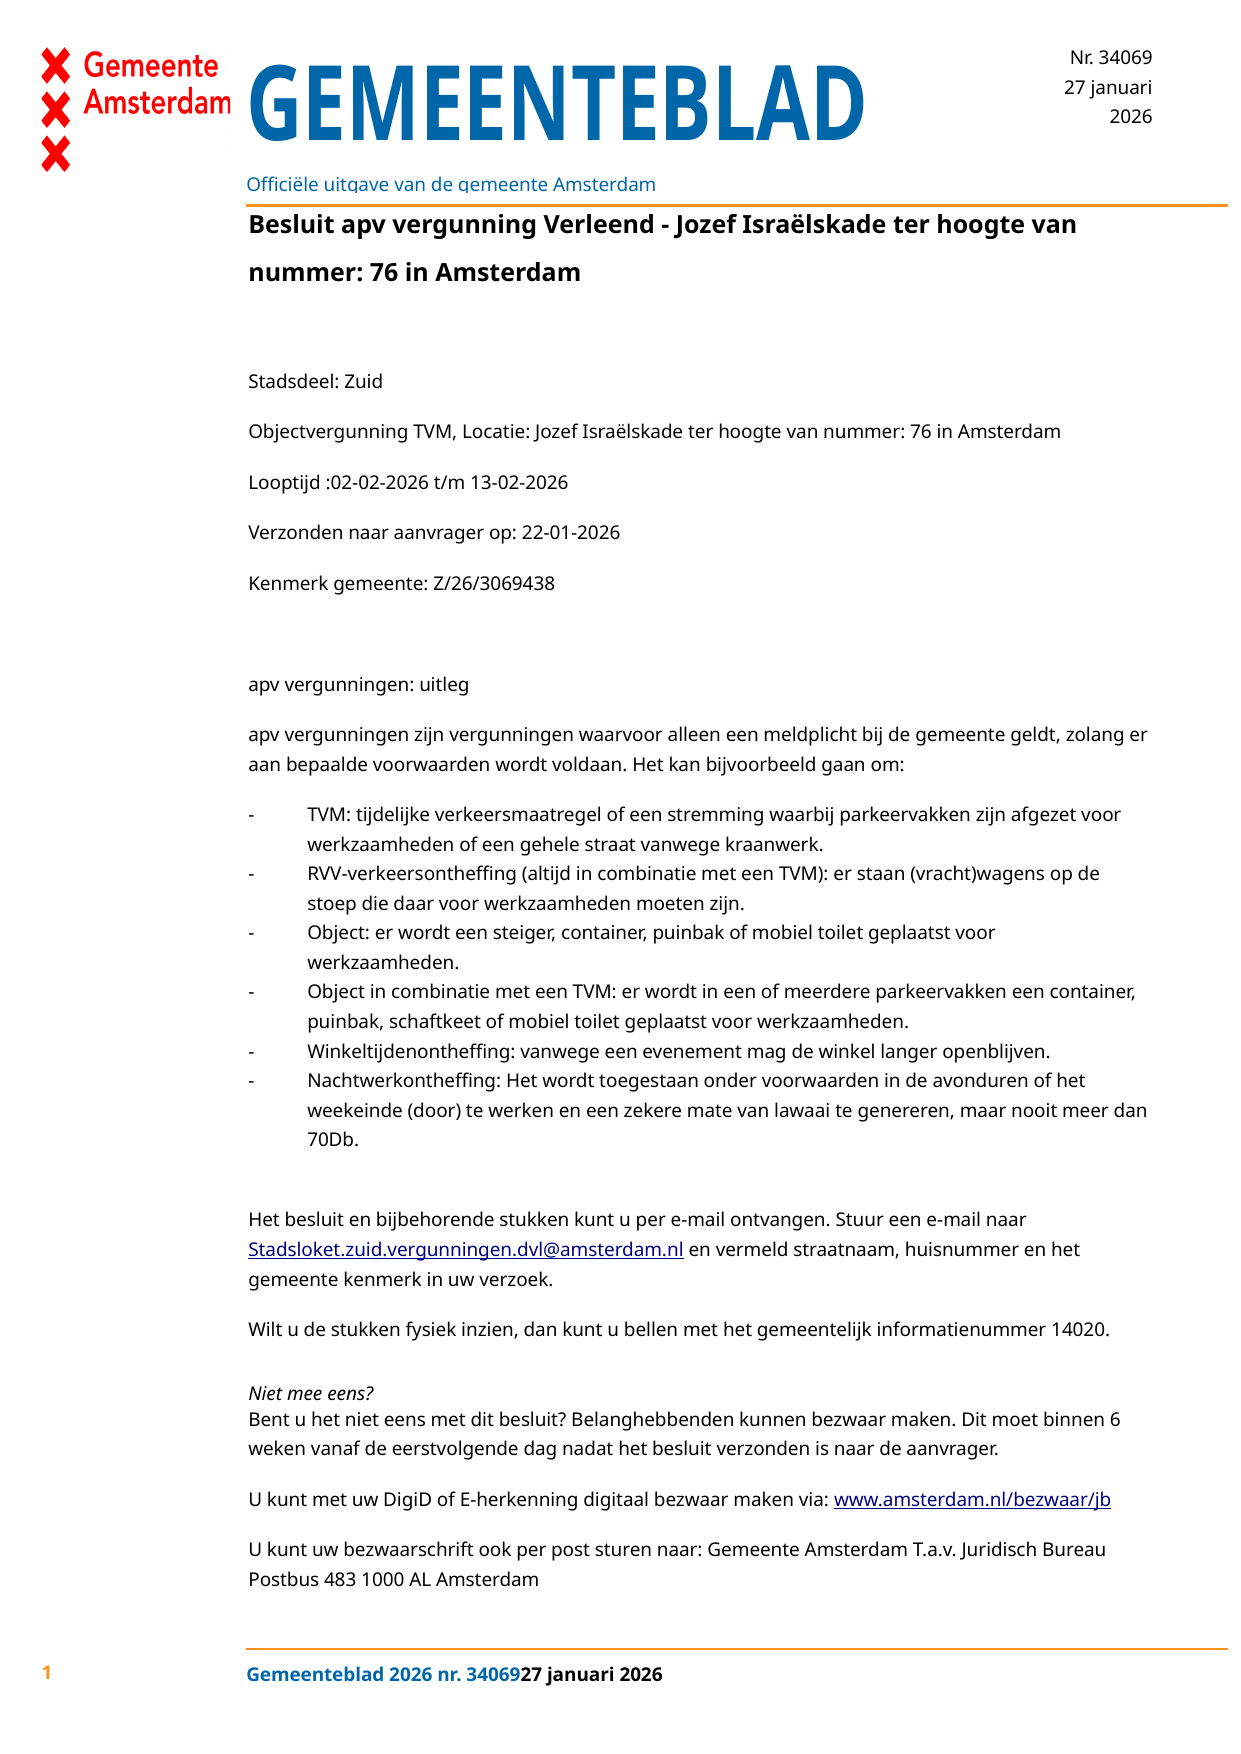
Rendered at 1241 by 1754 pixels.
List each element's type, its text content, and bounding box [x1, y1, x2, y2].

text Niet mee eens? [248, 1380, 1152, 1406]
list Object: er wordt een steiger, container, puinbak of mobiel toilet geplaatst voor werkzaamheden. [248, 919, 1152, 975]
text apv vergunningen zijn vergunningen waarvoor alleen een meldplicht bij de gemeente geldt, zolang er aan bepaalde voorwaarden wordt voldaan. Het kan bijvoorbeeld gaan om: [248, 721, 1152, 777]
list Object in combinatie met een TVM: er wordt in een of meerdere parkeervakken een container, puinbak, schaftkeet of mobiel toilet geplaatst voor werkzaamheden. [248, 979, 1152, 1034]
text U kunt met uw DigiD of E-herkenning digitaal bezwaar maken via: www.amsterdam.nl/bezwaar/jb [248, 1486, 1152, 1512]
list Winkeltijdenontheffing: vanwege een evenement mag de winkel langer openblijven. [248, 1038, 1152, 1064]
text Besluit apv vergunning Verleend - Jozef Israëlskade ter hoogte van nummer: 76 in Amsterdam [248, 207, 1152, 288]
text Het besluit en bijbehorende stukken kunt u per e-mail ontvangen. Stuur een e-mail naar Stadsloket.zuid.vergunningen.dvl@amsterdam.nl en vermeld straatnaam, huisnummer en het gemeente kenmerk in uw verzoek. [248, 1207, 1152, 1292]
list TVM: tijdelijke verkeersmaatregel of een stremming waarbij parkeervakken zijn afgezet voor werkzaamheden of een gehele straat vanwege kraanwerk. [248, 801, 1152, 857]
text Looptijd :02-02-2026 t/m 13-02-2026 [248, 469, 1152, 495]
text Verzonden naar aanvrager op: 22-01-2026 [248, 519, 1152, 545]
text Bent u het niet eens met dit besluit? Belanghebbenden kunnen bezwaar maken. Dit moet binnen 6 weken vanaf de eerstvolgende dag nadat het besluit verzonden is naar de aanvrager. [248, 1406, 1152, 1461]
text Objectvergunning TVM, Locatie: Jozef Israëlskade ter hoogte van nummer: 76 in Amsterdam [248, 419, 1152, 444]
text U kunt uw bezwaarschrift ook per post sturen naar: Gemeente Amsterdam T.a.v. Juridisch Bureau Postbus 483 1000 AL Amsterdam [248, 1536, 1152, 1592]
text Stadsdeel: Zuid [248, 368, 1152, 394]
text apv vergunningen: uitleg [248, 671, 1152, 697]
list RVV-verkeersontheffing (altijd in combinatie met een TVM): er staan (vracht)wagens op de stoep die daar voor werkzaamheden moeten zijn. [248, 860, 1152, 916]
picture [41, 47, 231, 172]
text Kenmerk gemeente: Z/26/3069438 [248, 570, 1152, 596]
text Wilt u de stukken fysiek inzien, dan kunt u bellen met het gemeentelijk informatienummer 14020. [248, 1316, 1152, 1342]
list Nachtwerkontheffing: Het wordt toegestaan onder voorwaarden in de avonduren of het weekeinde (door) te werken en een zekere mate van lawaai te genereren, maar nooit meer dan 70Db. [248, 1067, 1152, 1152]
